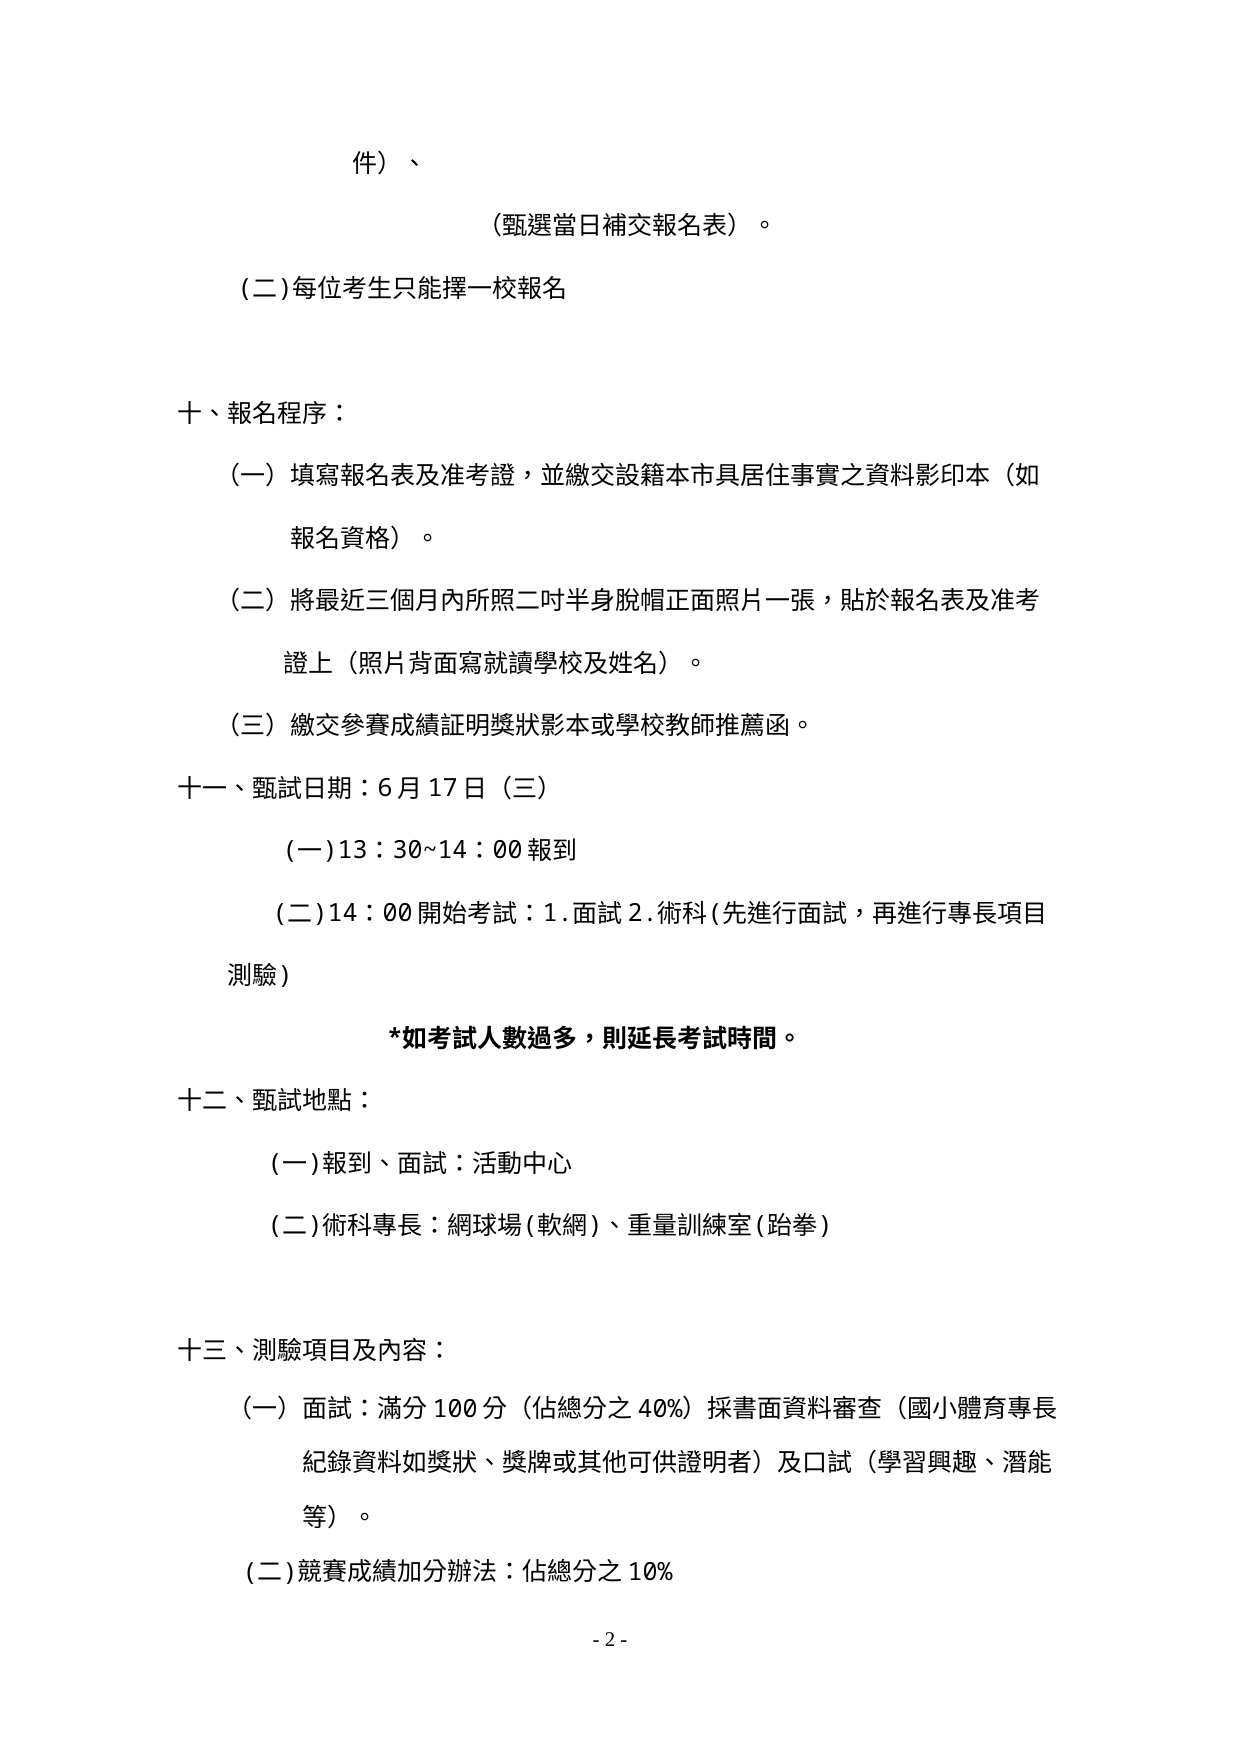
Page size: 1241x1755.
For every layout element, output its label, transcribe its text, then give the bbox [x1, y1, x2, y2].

text (二)14：00開始考試：1.面試2.術科(先進行面試，再進行專長項目測驗) [227, 870, 1063, 995]
text （三）繳交參賽成績証明獎狀影本或學校教師推薦函。 [215, 682, 1063, 745]
text (一)13：30~14：00報到 [177, 807, 1063, 870]
text 件）、 [177, 120, 1063, 182]
text (二)每位考生只能擇一校報名 [177, 245, 1063, 307]
text 十二、甄試地點： [177, 1057, 1063, 1120]
text (一)報到、面試：活動中心 [177, 1120, 1063, 1182]
text 十、報名程序： [177, 370, 1063, 432]
text （甄選當日補交報名表）。 [177, 182, 1063, 245]
text (二)術科專長：網球場(軟網)、重量訓練室(跆拳) [177, 1182, 1063, 1245]
text （一）填寫報名表及准考證，並繳交設籍本市具居住事實之資料影印本（如報名資格）。 [215, 432, 1063, 557]
text （一）面試：滿分100分（佔總分之40%）採書面資料審查（國小體育專長紀錄資料如獎狀、獎牌或其他可供證明者）及口試（學習興趣、潛能等）。 [227, 1388, 1063, 1533]
text 十三、測驗項目及內容： [177, 1307, 1063, 1370]
text （二）將最近三個月內所照二吋半身脫帽正面照片一張，貼於報名表及准考證上（照片背面寫就讀學校及姓名）。 [215, 557, 1063, 682]
text *如考試人數過多，則延長考試時間。 [177, 995, 1063, 1057]
text (二)競賽成績加分辦法：佔總分之10% [227, 1552, 1063, 1588]
text 十一、甄試日期：6月17日（三） [177, 745, 1063, 807]
